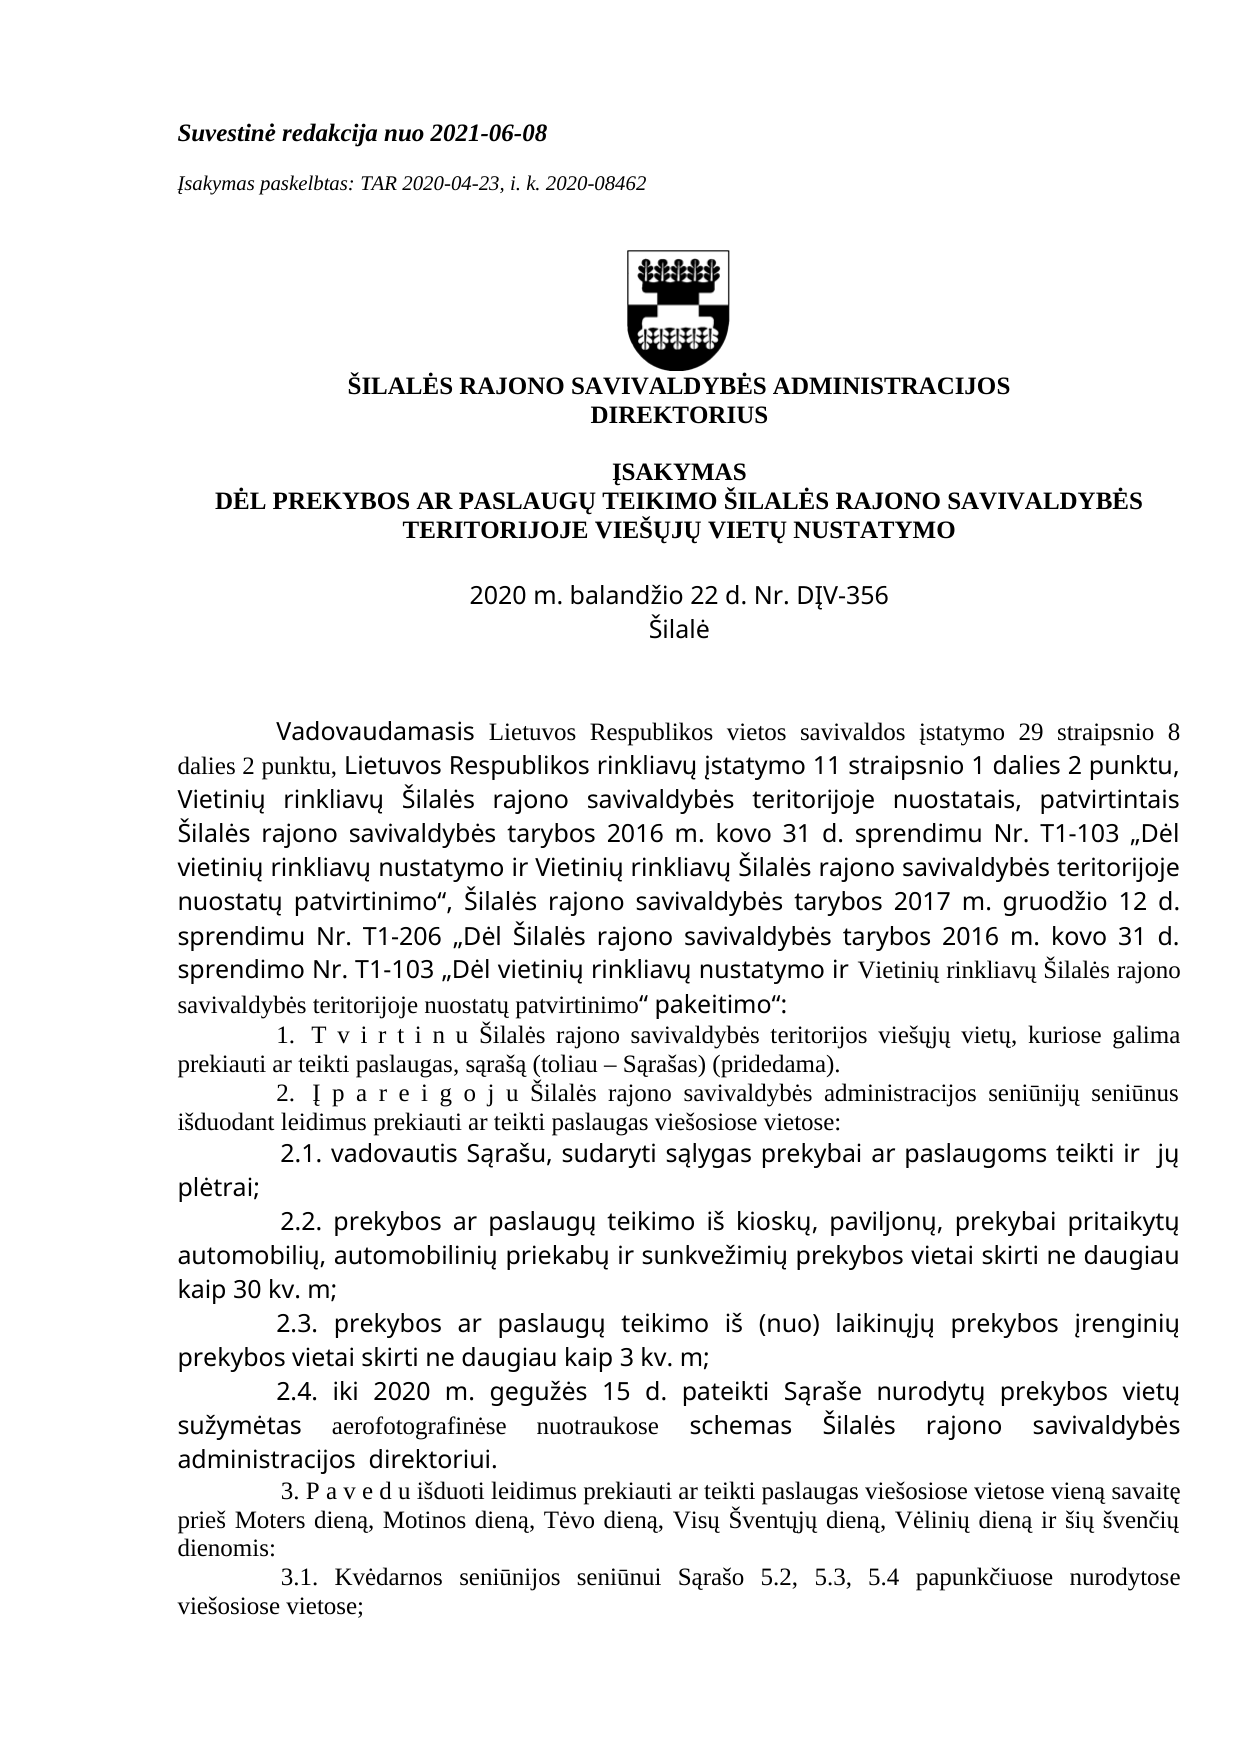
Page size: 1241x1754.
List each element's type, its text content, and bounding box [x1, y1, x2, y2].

text Įsakymas paskelbtas: TAR 2020-04-23, i. k. 2020-08462 [177, 171, 1181, 195]
text DIREKTORIUS [177, 400, 1181, 428]
text 1. T v i r t i n u Šilalės rajono savivaldybės teritorijos viešųjų vietų, kuriose galima prekiauti ar teikti paslaugas, sąrašą (toliau – Sąrašas) (pridedama). [177, 1020, 1181, 1078]
text 2. Į p a r e i g o j u Šilalės rajono savivaldybės administracijos seniūnijų seniūnus išduodant leidimus prekiauti ar teikti paslaugas viešosiose vietose: [177, 1078, 1181, 1135]
text 2.3. prekybos ar paslaugų teikimo iš (nuo) laikinųjų prekybos įrenginių prekybos vietai skirti ne daugiau kaip 3 kv. m; [177, 1306, 1181, 1374]
text 2020 m. balandžio 22 d. Nr. DĮV-356 [177, 577, 1181, 612]
text DĖL PREKYBOS AR PASLAUGŲ TEIKIMO ŠILALĖS RAJONO SAVIVALDYBĖS TERITORIJOJE VIEŠŲJŲ VIETŲ NUSTATYMO [177, 486, 1181, 543]
text ĮSAKYMAS [177, 457, 1181, 486]
text 2.4. iki 2020 m. gegužės 15 d. pateikti Sąraše nurodytų prekybos vietų sužymėtas aerofotografinėse nuotraukose schemas Šilalės rajono savivaldybės administracijos direktoriui. [177, 1374, 1181, 1476]
text 3.1. Kvėdarnos seniūnijos seniūnui Sąrašo 5.2, 5.3, 5.4 papunkčiuose nurodytose viešosiose vietose; [177, 1562, 1181, 1620]
text Vadovaudamasis Lietuvos Respublikos vietos savivaldos įstatymo 29 straipsnio 8 dalies 2 punktu, Lietuvos Respublikos rinkliavų įstatymo 11 straipsnio 1 dalies 2 punktu, Vietinių rinkliavų Šilalės rajono savivaldybės teritorijoje nuostatais, patvirtintais Šilalės rajono savivaldybės tarybos 2016 m. kovo 31 d. sprendimu Nr. T1-103 „Dėl vietinių rinkliavų nustatymo ir Vietinių rinkliavų Šilalės rajono savivaldybės teritorijoje nuostatų patvirtinimo“, Šilalės rajono savivaldybės tarybos 2017 m. gruodžio 12 d. sprendimu Nr. T1-206 „Dėl Šilalės rajono savivaldybės tarybos 2016 m. kovo 31 d. sprendimo Nr. T1-103 „Dėl vietinių rinkliavų nustatymo ir Vietinių rinkliavų Šilalės rajono savivaldybės teritorijoje nuostatų patvirtinimo“ pakeitimo“: [177, 714, 1181, 1020]
text Suvestinė redakcija nuo 2021-06-08 [177, 118, 1181, 147]
text Šilalė [177, 612, 1181, 646]
text 2.1. vadovautis Sąrašu, sudaryti sąlygas prekybai ar paslaugoms teikti ir jų plėtrai; [177, 1135, 1181, 1203]
text 3. P a v e d u išduoti leidimus prekiauti ar teikti paslaugas viešosiose vietose vieną savaitę prieš Moters dieną, Motinos dieną, Tėvo dieną, Visų Šventųjų dieną, Vėlinių dieną ir šių švenčių dienomis: [177, 1476, 1181, 1562]
text 2.2. prekybos ar paslaugų teikimo iš kioskų, paviljonų, prekybai pritaikytų automobilių, automobilinių priekabų ir sunkvežimių prekybos vietai skirti ne daugiau kaip 30 kv. m; [177, 1203, 1181, 1306]
text ŠILALĖS RAJONO SAVIVALDYBĖS ADMINISTRACIJOS [177, 371, 1181, 400]
